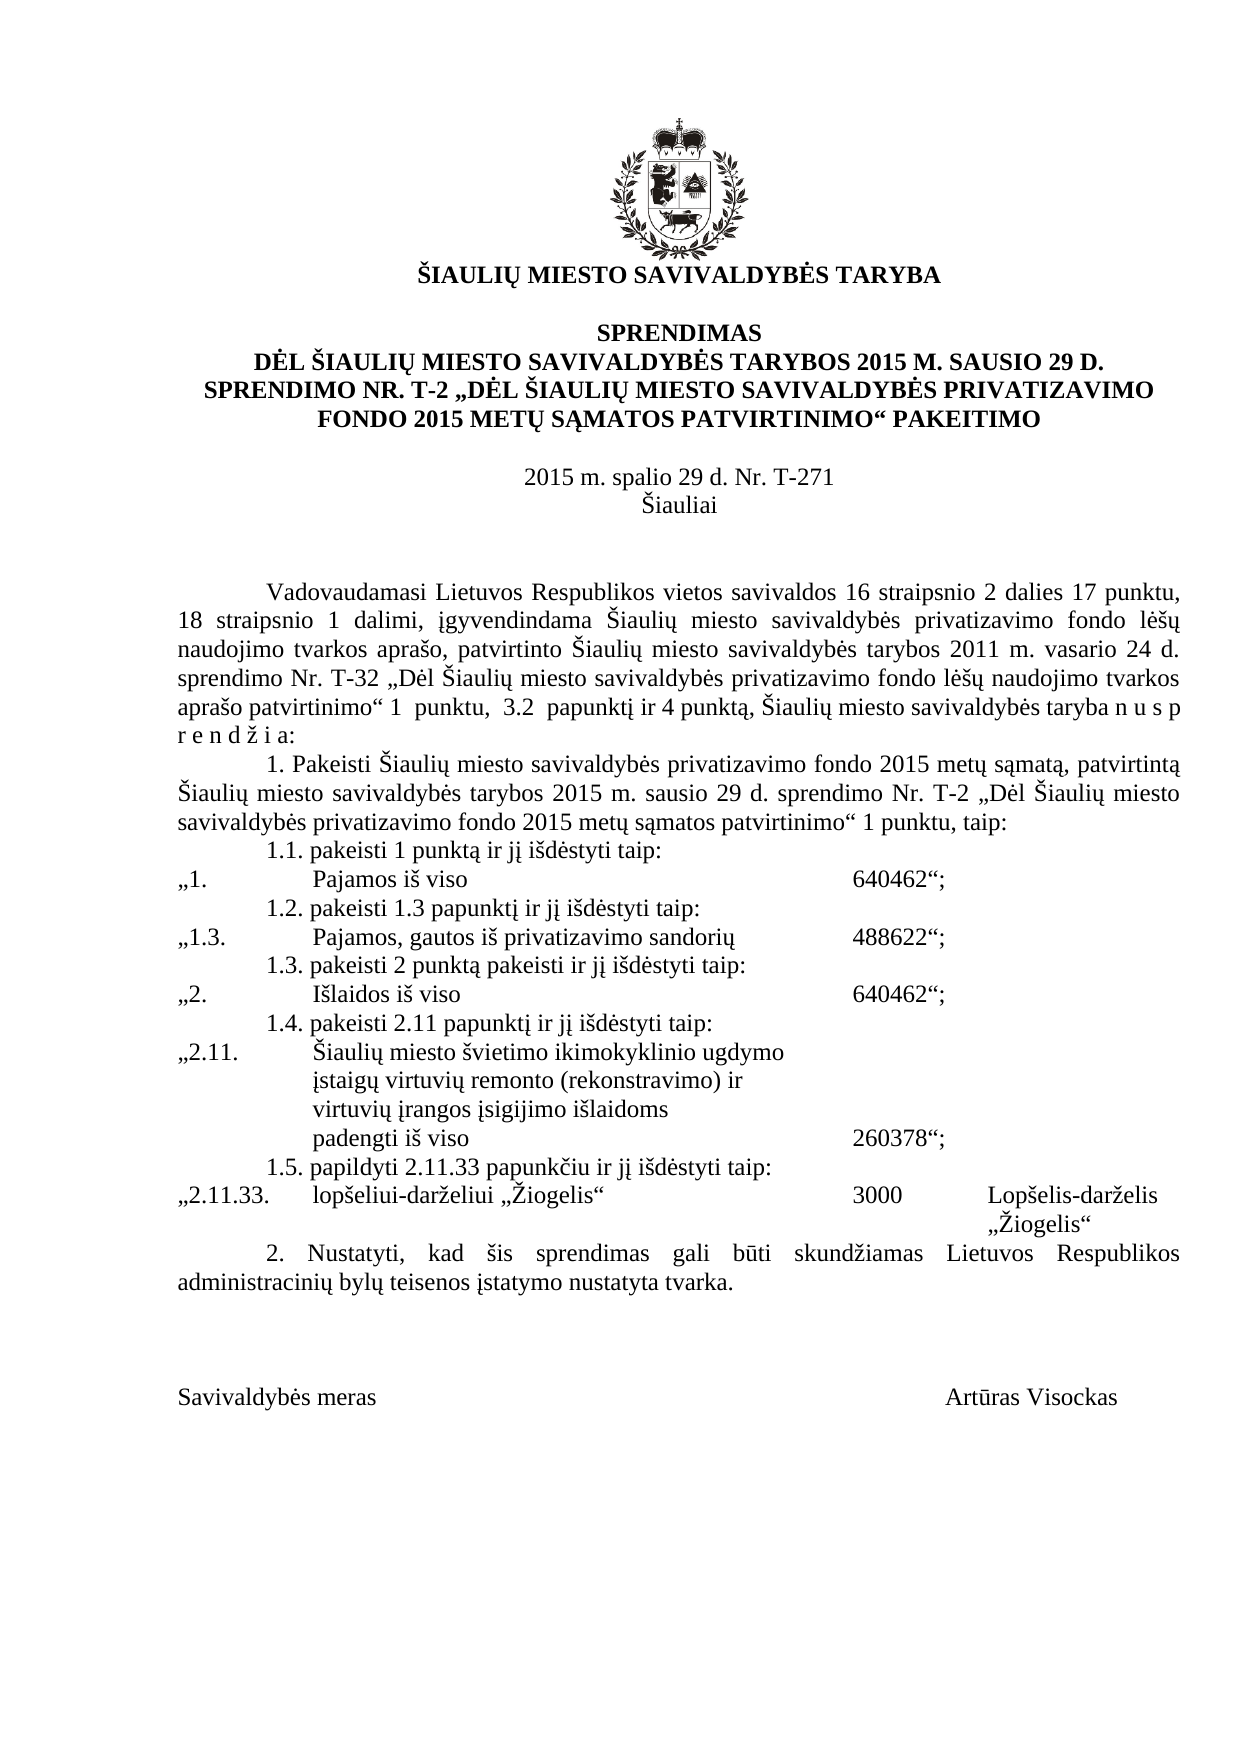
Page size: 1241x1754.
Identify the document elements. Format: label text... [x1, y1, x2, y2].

text 1. Pakeisti Šiaulių miesto savivaldybės privatizavimo fondo 2015 metų sąmatą, patvirtintą Šiaulių miesto savivaldybės tarybos 2015 m. sausio 29 d. sprendimo Nr. T-2 „Dėl Šiaulių miesto savivaldybės privatizavimo fondo 2015 metų sąmatos patvirtinimo“ 1 punktu, taip: [177, 749, 1181, 835]
text padengti iš viso 260378“; [177, 1123, 1181, 1152]
text Vadovaudamasi Lietuvos Respublikos vietos savivaldos 16 straipsnio 2 dalies 17 punktu, 18 straipsnio 1 dalimi, įgyvendindama Šiaulių miesto savivaldybės privatizavimo fondo lėšų naudojimo tvarkos aprašo, patvirtinto Šiaulių miesto savivaldybės tarybos 2011 m. vasario 24 d. sprendimo Nr. T-32 „Dėl Šiaulių miesto savivaldybės privatizavimo fondo lėšų naudojimo tvarkos aprašo patvirtinimo“ 1 punktu, 3.2 papunktį ir 4 punktą, Šiaulių miesto savivaldybės taryba n u s p r e n d ž i a: [177, 577, 1181, 749]
text 1.4. pakeisti 2.11 papunktį ir jį išdėstyti taip: [177, 1008, 1181, 1037]
text 2. Nustatyti, kad šis sprendimas gali būti skundžiamas Lietuvos Respublikos administracinių bylų teisenos įstatymo nustatyta tvarka. [177, 1238, 1181, 1295]
text 1.2. pakeisti 1.3 papunktį ir jį išdėstyti taip: [177, 893, 1181, 922]
text „1.3. Pajamos, gautos iš privatizavimo sandorių 488622“; [177, 922, 1181, 950]
text Savivaldybės meras Artūras Visockas [177, 1382, 1181, 1410]
text „2. Išlaidos iš viso 640462“; [177, 979, 1181, 1008]
text „1. Pajamos iš viso 640462“; [177, 864, 1181, 893]
text 2015 m. spalio 29 d. Nr. T-271 [177, 462, 1181, 490]
text DĖL ŠIAULIŲ MIESTO SAVIVALDYBĖS TARYBOS 2015 M. SAUSIO 29 D. SPRENDIMO NR. T-2 „DĖL ŠIAULIŲ MIESTO SAVIVALDYBĖS PRIVATIZAVIMO FONDO 2015 METŲ SĄMATOS PATVIRTINIMO“ PAKEITIMO [177, 347, 1181, 433]
text Šiauliai [177, 490, 1181, 519]
text „2.11. Šiaulių miesto švietimo ikimokyklinio ugdymo įstaigų virtuvių remonto (rekonstravimo) ir [177, 1037, 1181, 1094]
text 1.1. pakeisti 1 punktą ir jį išdėstyti taip: [177, 835, 1181, 864]
text virtuvių įrangos įsigijimo išlaidoms [177, 1094, 1181, 1123]
text 1.3. pakeisti 2 punktą pakeisti ir jį išdėstyti taip: [177, 950, 1181, 979]
text 1.5. papildyti 2.11.33 papunkčiu ir jį išdėstyti taip: [177, 1152, 1181, 1180]
text „Žiogelis“ [672, 1209, 1181, 1238]
text „2.11.33. lopšeliui-darželiui „Žiogelis“ 3000 Lopšelis-darželis [177, 1180, 1181, 1209]
text ŠIAULIŲ MIESTO SAVIVALDYBĖS TARYBA [177, 260, 1181, 289]
text SPRENDIMAS [177, 318, 1181, 347]
